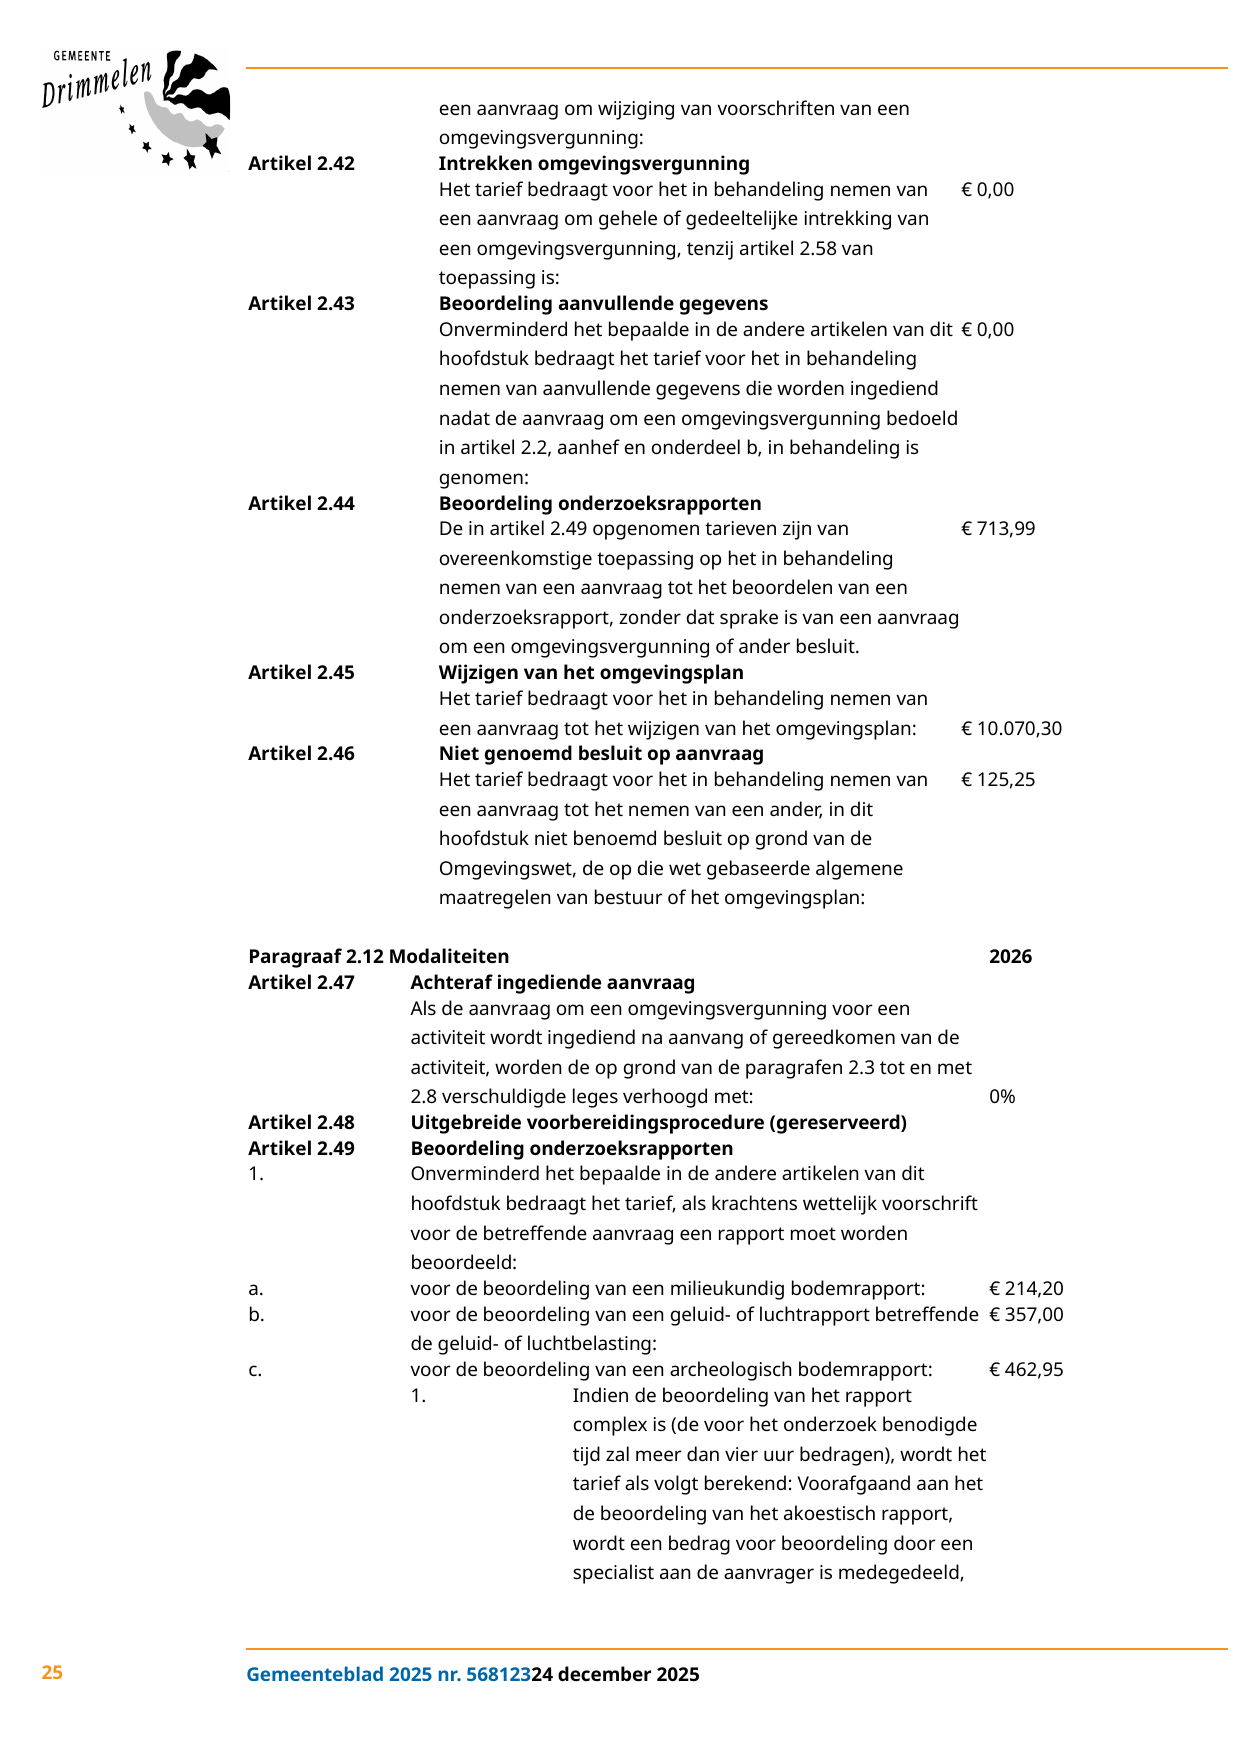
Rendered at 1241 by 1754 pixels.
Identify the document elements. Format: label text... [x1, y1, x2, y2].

table_cell € 0,00 [961, 176, 1152, 290]
table_cell [248, 176, 439, 290]
table_cell b. [248, 1301, 410, 1356]
table_cell [961, 660, 1152, 685]
table_cell € 0,00 [961, 316, 1152, 490]
table_cell Het tarief bedraagt voor het in behandeling nemen van een aanvraag tot het nemen van een ander, in dit hoofdstuk niet benoemd besluit op grond van de Omgevingswet, de op die wet gebaseerde algemene maatregelen van bestuur of het omgevingsplan: [439, 766, 961, 910]
table_cell Intrekken omgevingsvergunning [439, 150, 961, 176]
table_cell Het tarief bedraagt voor het in behandeling nemen van een aanvraag om gehele of gedeeltelijke intrekking van een omgevingsvergunning, tenzij artikel 2.58 van toepassing is: [439, 176, 961, 290]
table_cell Niet genoemd besluit op aanvraag [439, 741, 961, 766]
table_cell Het tarief bedraagt voor het in behandeling nemen van een aanvraag tot het wijzigen van het omgevingsplan: [439, 685, 961, 741]
table_cell voor de beoordeling van een archeologisch bodemrapport: [410, 1356, 989, 1382]
table_cell Beoordeling aanvullende gegevens [439, 290, 961, 316]
table_cell Artikel 2.47 [248, 969, 410, 995]
table_cell Uitgebreide voorbereidingsprocedure (gereserveerd) [410, 1109, 989, 1135]
table_cell [989, 1382, 1152, 1585]
table_cell [248, 766, 439, 910]
table_cell € 125,25 [961, 766, 1152, 910]
table_cell c. [248, 1356, 410, 1382]
table_cell € 214,20 [989, 1275, 1152, 1301]
table_cell [248, 95, 439, 150]
table_cell [248, 1382, 410, 1585]
table_cell [989, 1161, 1152, 1275]
table_cell 1. [410, 1382, 573, 1585]
picture [41, 47, 231, 172]
table_cell Wijzigen van het omgevingsplan [439, 660, 961, 685]
table_cell € 10.070,30 [961, 685, 1152, 741]
table_cell € 357,00 [989, 1301, 1152, 1356]
table_cell [961, 490, 1152, 515]
table_cell 0% [989, 995, 1152, 1109]
table_cell Artikel 2.46 [248, 741, 439, 766]
table_cell De in artikel 2.49 opgenomen tarieven zijn van overeenkomstige toepassing op het in behandeling nemen van een aanvraag tot het beoordelen van een onderzoeksrapport, zonder dat sprake is van een aanvraag om een omgevingsvergunning of ander besluit. [439, 515, 961, 659]
table_cell Indien de beoordeling van het rapport complex is (de voor het onderzoek benodigde tijd zal meer dan vier uur bedragen), wordt het tarief als volgt berekend: Voorafgaand aan het de beoordeling van het akoestisch rapport, wordt een bedrag voor beoordeling door een specialist aan de aanvrager is medegedeeld, [573, 1382, 989, 1585]
table_cell Artikel 2.48 [248, 1109, 410, 1135]
table_cell [961, 150, 1152, 176]
table_cell [989, 969, 1152, 995]
table_cell [248, 515, 439, 659]
table_cell [961, 741, 1152, 766]
table_cell Achteraf ingediende aanvraag [410, 969, 989, 995]
table_cell Beoordeling onderzoeksrapporten [410, 1135, 989, 1161]
table_header 2026 [989, 943, 1152, 969]
table_cell Artikel 2.49 [248, 1135, 410, 1161]
table_cell Onverminderd het bepaalde in de andere artikelen van dit hoofdstuk bedraagt het tarief voor het in behandeling nemen van aanvullende gegevens die worden ingediend nadat de aanvraag om een omgevingsvergunning bedoeld in artikel 2.2, aanhef en onderdeel b, in behandeling is genomen: [439, 316, 961, 490]
table_cell voor de beoordeling van een milieukundig bodemrapport: [410, 1275, 989, 1301]
table_cell [248, 685, 439, 741]
table_cell Artikel 2.43 [248, 290, 439, 316]
table_cell [248, 995, 410, 1109]
table_cell Onverminderd het bepaalde in de andere artikelen van dit hoofdstuk bedraagt het tarief, als krachtens wettelijk voorschrift voor de betreffende aanvraag een rapport moet worden beoordeeld: [410, 1161, 989, 1275]
table_cell € 462,95 [989, 1356, 1152, 1382]
table_cell [961, 290, 1152, 316]
table_cell Artikel 2.42 [248, 150, 439, 176]
table_cell voor de beoordeling van een geluid- of luchtrapport betreffende de geluid- of luchtbelasting: [410, 1301, 989, 1356]
table_cell Artikel 2.45 [248, 660, 439, 685]
table_cell [989, 1135, 1152, 1161]
table_header Paragraaf 2.12 Modaliteiten [248, 943, 989, 969]
table_cell een aanvraag om wijziging van voorschriften van een omgevingsvergunning: [439, 95, 961, 150]
table_cell [961, 95, 1152, 150]
table_cell [248, 316, 439, 490]
table_cell Als de aanvraag om een omgevingsvergunning voor een activiteit wordt ingediend na aanvang of gereedkomen van de activiteit, worden de op grond van de paragrafen 2.3 tot en met 2.8 verschuldigde leges verhoogd met: [410, 995, 989, 1109]
table_cell Artikel 2.44 [248, 490, 439, 515]
table_cell 1. [248, 1161, 410, 1275]
table_cell [989, 1109, 1152, 1135]
table_cell Beoordeling onderzoeksrapporten [439, 490, 961, 515]
table_cell € 713,99 [961, 515, 1152, 659]
table_cell a. [248, 1275, 410, 1301]
